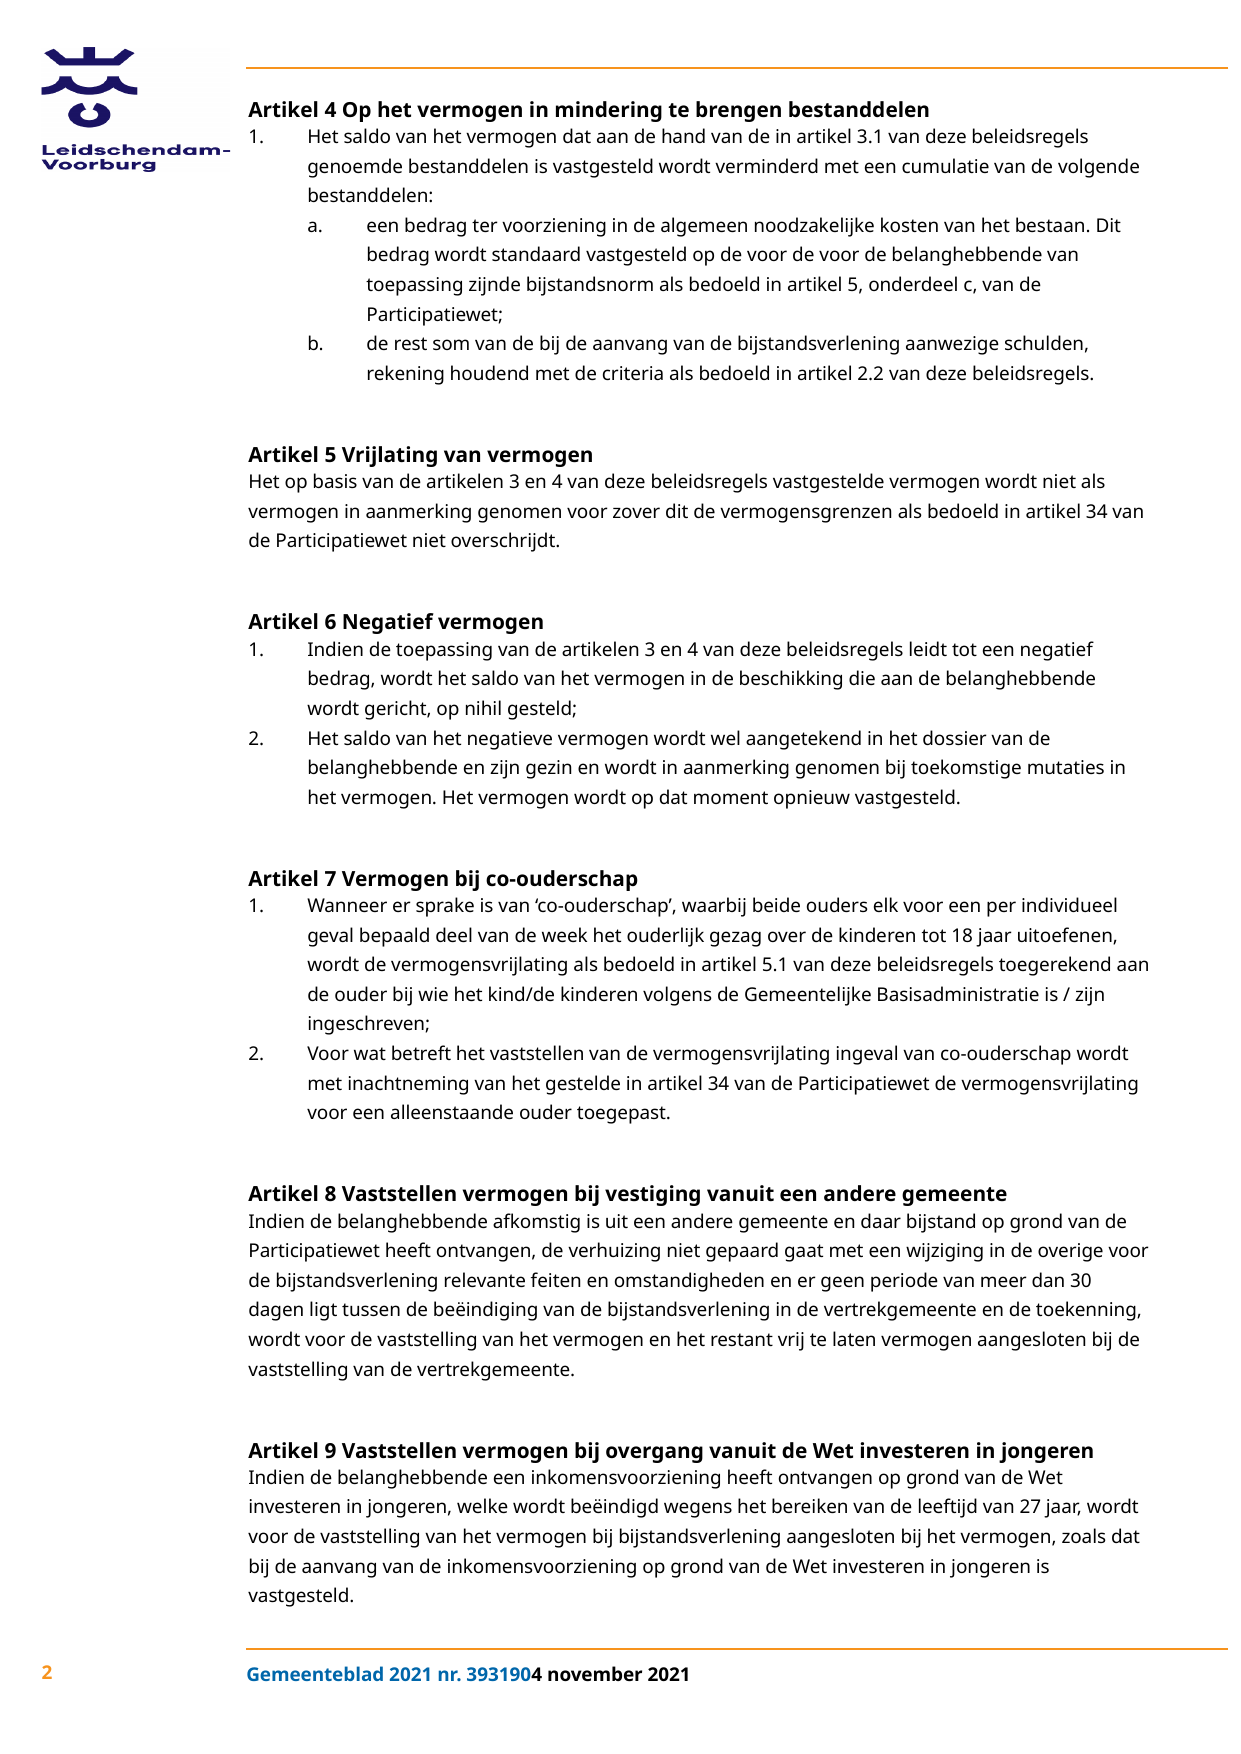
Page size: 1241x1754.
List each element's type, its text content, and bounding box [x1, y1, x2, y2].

text Artikel 5 Vrijlating van vermogen [248, 440, 1152, 468]
list Het saldo van het vermogen dat aan de hand van de in artikel 3.1 van deze beleidsregels genoemde bestanddelen is vastgesteld wordt verminderd met een cumulatie van de volgende bestanddelen: [248, 123, 1152, 208]
text Artikel 7 Vermogen bij co-ouderschap [248, 864, 1152, 892]
text Artikel 9 Vaststellen vermogen bij overgang vanuit de Wet investeren in jongeren [248, 1436, 1152, 1464]
list Voor wat betreft het vaststellen van de vermogensvrijlating ingeval van co-ouderschap wordt met inachtneming van het gestelde in artikel 34 van de Participatiewet de vermogensvrijlating voor een alleenstaande ouder toegepast. [248, 1040, 1152, 1125]
text Artikel 4 Op het vermogen in mindering te brengen bestanddelen [248, 95, 1152, 123]
text Het op basis van de artikelen 3 en 4 van deze beleidsregels vastgestelde vermogen wordt niet als vermogen in aanmerking genomen voor zover dit de vermogensgrenzen als bedoeld in artikel 34 van de Participatiewet niet overschrijdt. [248, 468, 1152, 553]
list de rest som van de bij de aanvang van de bijstandsverlening aanwezige schulden, rekening houdend met de criteria als bedoeld in artikel 2.2 van deze beleidsregels. [307, 330, 1152, 386]
text Indien de belanghebbende een inkomensvoorziening heeft ontvangen op grond van de Wet investeren in jongeren, welke wordt beëindigd wegens het bereiken van de leeftijd van 27 jaar, wordt voor de vaststelling van het vermogen bij bijstandsverlening aangesloten bij het vermogen, zoals dat bij de aanvang van de inkomensvoorziening op grond van de Wet investeren in jongeren is vastgesteld. [248, 1464, 1152, 1608]
text Indien de belanghebbende afkomstig is uit een andere gemeente en daar bijstand op grond van de Participatiewet heeft ontvangen, de verhuizing niet gepaard gaat met een wijziging in de overige voor de bijstandsverlening relevante feiten en omstandigheden en er geen periode van meer dan 30 dagen ligt tussen de beëindiging van de bijstandsverlening in de vertrekgemeente en de toekenning, wordt voor de vaststelling van het vermogen en het restant vrij te laten vermogen aangesloten bij de vaststelling van de vertrekgemeente. [248, 1208, 1152, 1381]
list Het saldo van het negatieve vermogen wordt wel aangetekend in het dossier van de belanghebbende en zijn gezin en wordt in aanmerking genomen bij toekomstige mutaties in het vermogen. Het vermogen wordt op dat moment opnieuw vastgesteld. [248, 725, 1152, 809]
text Artikel 6 Negatief vermogen [248, 607, 1152, 636]
text Artikel 8 Vaststellen vermogen bij vestiging vanuit een andere gemeente [248, 1179, 1152, 1208]
list Indien de toepassing van de artikelen 3 en 4 van deze beleidsregels leidt tot een negatief bedrag, wordt het saldo van het vermogen in de beschikking die aan de belanghebbende wordt gericht, op nihil gesteld; [248, 636, 1152, 721]
list Wanneer er sprake is van ‘co-ouderschap’, waarbij beide ouders elk voor een per individueel geval bepaald deel van de week het ouderlijk gezag over de kinderen tot 18 jaar uitoefenen, wordt de vermogensvrijlating als bedoeld in artikel 5.1 van deze beleidsregels toegerekend aan de ouder bij wie het kind/de kinderen volgens de Gemeentelijke Basisadministratie is / zijn ingeschreven; [248, 892, 1152, 1036]
picture [41, 47, 231, 172]
list een bedrag ter voorziening in de algemeen noodzakelijke kosten van het bestaan. Dit bedrag wordt standaard vastgesteld op de voor de voor de belanghebbende van toepassing zijnde bijstandsnorm als bedoeld in artikel 5, onderdeel c, van de Participatiewet; [307, 212, 1152, 326]
